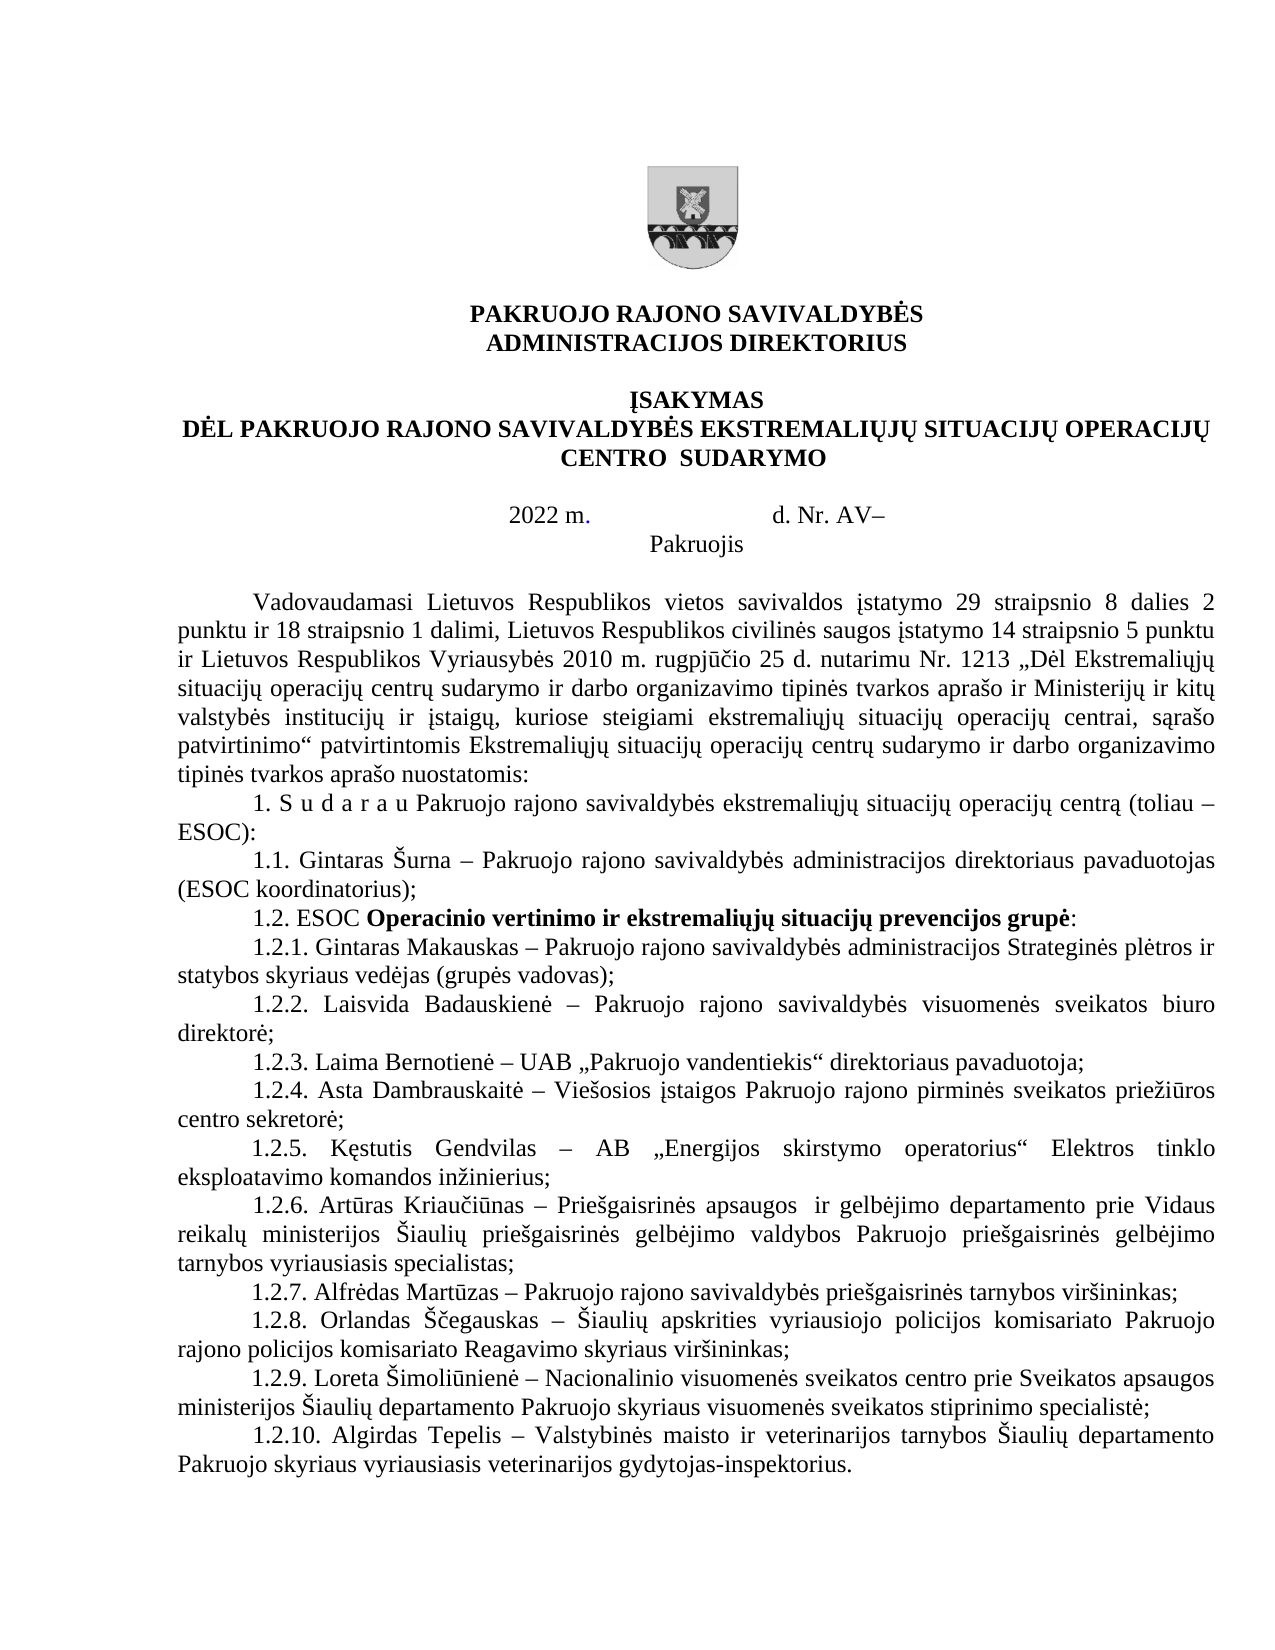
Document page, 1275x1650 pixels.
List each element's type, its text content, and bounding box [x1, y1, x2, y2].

text Pakruojis [177, 529, 1216, 558]
text PAKRUOJO RAJONO SAVIVALDYBĖS [177, 299, 1216, 328]
text 1.2.8. Orlandas Ščegauskas – Šiaulių apskrities vyriausiojo policijos komisariato Pakruojo rajono policijos komisariato Reagavimo skyriaus viršininkas; [177, 1306, 1216, 1363]
text Vadovaudamasi Lietuvos Respublikos vietos savivaldos įstatymo 29 straipsnio 8 dalies 2 punktu ir 18 straipsnio 1 dalimi, Lietuvos Respublikos civilinės saugos įstatymo 14 straipsnio 5 punktu ir Lietuvos Respublikos Vyriausybės 2010 m. rugpjūčio 25 d. nutarimu Nr. 1213 „Dėl Ekstremaliųjų situacijų operacijų centrų sudarymo ir darbo organizavimo tipinės tvarkos aprašo ir Ministerijų ir kitų valstybės institucijų ir įstaigų, kuriose steigiami ekstremaliųjų situacijų operacijų centrai, sąrašo patvirtinimo“ patvirtintomis Ekstremaliųjų situacijų operacijų centrų sudarymo ir darbo organizavimo tipinės tvarkos aprašo nuostatomis: [177, 587, 1216, 788]
text 1.2.3. Laima Bernotienė – UAB „Pakruojo vandentiekis“ direktoriaus pavaduotoja; [177, 1047, 1216, 1076]
text ADMINISTRACIJOS DIREKTORIUS [177, 328, 1216, 357]
text 1. S u d a r a u Pakruojo rajono savivaldybės ekstremaliųjų situacijų operacijų centrą (toliau – ESOC): [177, 788, 1216, 846]
text 1.2.9. Loreta Šimoliūnienė – Nacionalinio visuomenės sveikatos centro prie Sveikatos apsaugos ministerijos Šiaulių departamento Pakruojo skyriaus visuomenės sveikatos stiprinimo specialistė; [177, 1363, 1216, 1421]
text 1.2.1. Gintaras Makauskas – Pakruojo rajono savivaldybės administracijos Strateginės plėtros ir statybos skyriaus vedėjas (grupės vadovas); [177, 932, 1216, 989]
subtitle 1.1. Gintaras Šurna – Pakruojo rajono savivaldybės administracijos direktoriaus pavaduotojas (ESOC koordinatorius); [177, 846, 1216, 903]
text 1.2.10. Algirdas Tepelis – Valstybinės maisto ir veterinarijos tarnybos Šiaulių departamento Pakruojo skyriaus vyriausiasis veterinarijos gydytojas-inspektorius. [177, 1421, 1216, 1478]
text 1.2. ESOC Operacinio vertinimo ir ekstremaliųjų situacijų prevencijos grupė: [177, 903, 1216, 932]
text 1.2.5. Kęstutis Gendvilas – AB „Energijos skirstymo operatorius“ Elektros tinklo eksploatavimo komandos inžinierius; [177, 1133, 1216, 1191]
text 1.2.7. Alfrėdas Martūzas – Pakruojo rajono savivaldybės priešgaisrinės tarnybos viršininkas; [177, 1277, 1216, 1306]
text 1.2.2. Laisvida Badauskienė – Pakruojo rajono savivaldybės visuomenės sveikatos biuro direktorė; [177, 989, 1216, 1047]
text DĖL PAKRUOJO RAJONO SAVIVALDYBĖS EKSTREMALIŲJŲ SITUACIJŲ OPERACIJŲ CENTRO SUDARYMO [177, 414, 1216, 472]
text 1.2.4. Asta Dambrauskaitė – Viešosios įstaigos Pakruojo rajono pirminės sveikatos priežiūros centro sekretorė; [177, 1076, 1216, 1133]
text 1.2.6. Artūras Kriaučiūnas – Priešgaisrinės apsaugos ir gelbėjimo departamento prie Vidaus reikalų ministerijos Šiaulių priešgaisrinės gelbėjimo valdybos Pakruojo priešgaisrinės gelbėjimo tarnybos vyriausiasis specialistas; [177, 1191, 1216, 1277]
text 2022 m. d. Nr. AV– [177, 501, 1216, 529]
text ĮSAKYMAS [177, 386, 1216, 414]
